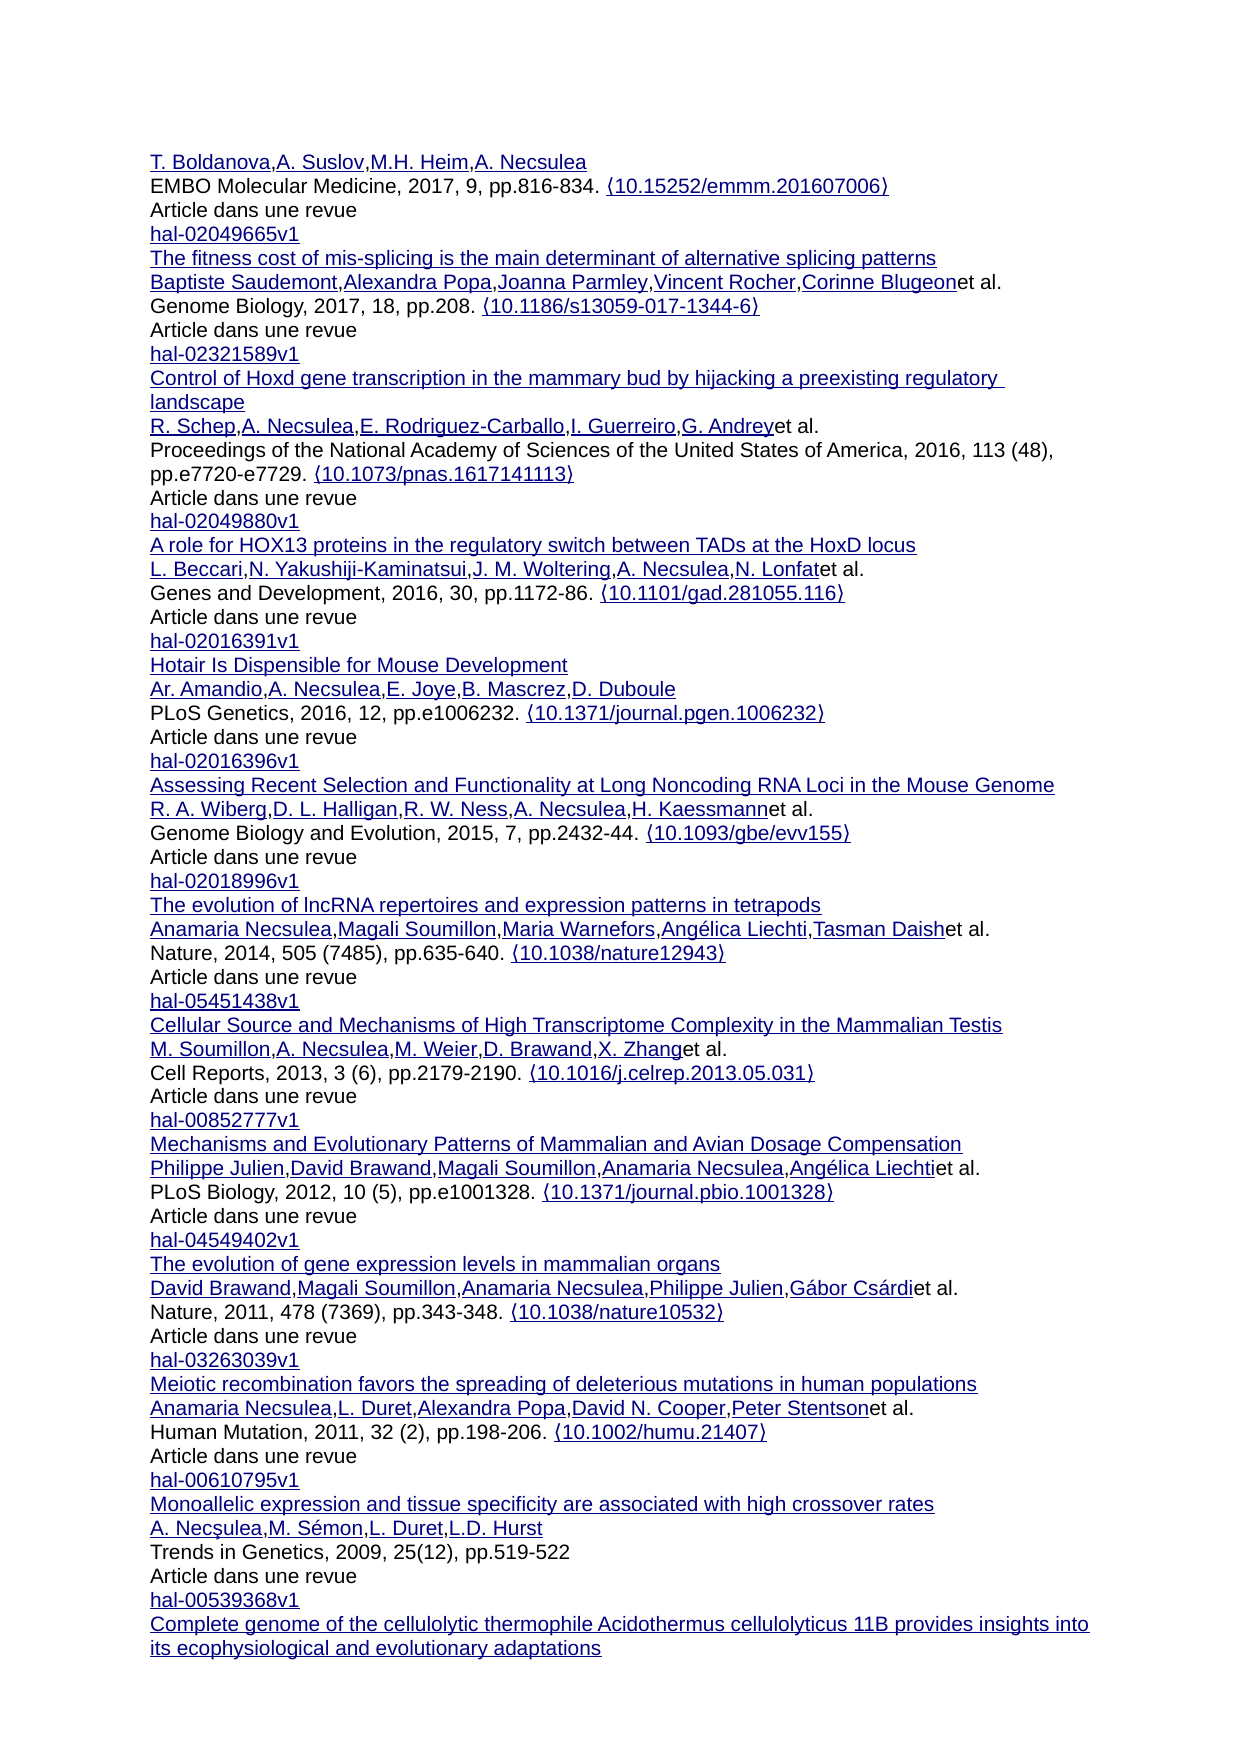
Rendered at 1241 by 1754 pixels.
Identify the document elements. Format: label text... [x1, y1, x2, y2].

table_cell Control of Hoxd gene transcription in the mammary bud by hijacking a preexisting regulatory landscape R. Schep,A. Necsulea,E. Rodriguez-Carballo,I. Guerreiro,G. Andreyet al. Proceedings of the National Academy of Sciences of the United States of America, 2016, 113 (48), pp.e7720-e7729. ⟨10.1073/pnas.1617141113⟩ Article dans une revue hal-02049880v1 [150, 366, 1090, 533]
table_cell The fitness cost of mis-splicing is the main determinant of alternative splicing patterns Baptiste Saudemont,Alexandra Popa,Joanna Parmley,Vincent Rocher,Corinne Blugeonet al. Genome Biology, 2017, 18, pp.208. ⟨10.1186/s13059-017-1344-6⟩ Article dans une revue hal-02321589v1 [150, 246, 1090, 366]
table_cell Meiotic recombination favors the spreading of deleterious mutations in human populations Anamaria Necsulea,L. Duret,Alexandra Popa,David N. Cooper,Peter Stentsonet al. Human Mutation, 2011, 32 (2), pp.198-206. ⟨10.1002/humu.21407⟩ Article dans une revue hal-00610795v1 [150, 1372, 1090, 1492]
table_cell A role for HOX13 proteins in the regulatory switch between TADs at the HoxD locus L. Beccari,N. Yakushiji-Kaminatsui,J. M. Woltering,A. Necsulea,N. Lonfatet al. Genes and Development, 2016, 30, pp.1172-86. ⟨10.1101/gad.281055.116⟩ Article dans une revue hal-02016391v1 [150, 533, 1090, 653]
table_cell Monoallelic expression and tissue specificity are associated with high crossover rates A. Necşulea,M. Sémon,L. Duret,L.D. Hurst Trends in Genetics, 2009, 25(12), pp.519-522 Article dans une revue hal-00539368v1 [150, 1492, 1090, 1611]
table_cell The evolution of gene expression levels in mammalian organs David Brawand,Magali Soumillon,Anamaria Necsulea,Philippe Julien,Gábor Csárdiet al. Nature, 2011, 478 (7369), pp.343-348. ⟨10.1038/nature10532⟩ Article dans une revue hal-03263039v1 [150, 1252, 1090, 1372]
table_cell T. Boldanova,A. Suslov,M.H. Heim,A. Necsulea EMBO Molecular Medicine, 2017, 9, pp.816-834. ⟨10.15252/emmm.201607006⟩ Article dans une revue hal-02049665v1 [150, 150, 1090, 246]
table_cell Mechanisms and Evolutionary Patterns of Mammalian and Avian Dosage Compensation Philippe Julien,David Brawand,Magali Soumillon,Anamaria Necsulea,Angélica Liechtiet al. PLoS Biology, 2012, 10 (5), pp.e1001328. ⟨10.1371/journal.pbio.1001328⟩ Article dans une revue hal-04549402v1 [150, 1132, 1090, 1252]
table_cell its ecophysiological and evolutionary adaptations [150, 1633, 1090, 1659]
table_cell Hotair Is Dispensible for Mouse Development Ar. Amandio,A. Necsulea,E. Joye,B. Mascrez,D. Duboule PLoS Genetics, 2016, 12, pp.e1006232. ⟨10.1371/journal.pgen.1006232⟩ Article dans une revue hal-02016396v1 [150, 653, 1090, 773]
table_cell Complete genome of the cellulolytic thermophile Acidothermus cellulolyticus 11B provides insights into [150, 1611, 1090, 1632]
table_cell The evolution of lncRNA repertoires and expression patterns in tetrapods Anamaria Necsulea,Magali Soumillon,Maria Warnefors,Angélica Liechti,Tasman Daishet al. Nature, 2014, 505 (7485), pp.635-640. ⟨10.1038/nature12943⟩ Article dans une revue hal-05451438v1 [150, 893, 1090, 1012]
table_cell Assessing Recent Selection and Functionality at Long Noncoding RNA Loci in the Mouse Genome R. A. Wiberg,D. L. Halligan,R. W. Ness,A. Necsulea,H. Kaessmannet al. Genome Biology and Evolution, 2015, 7, pp.2432-44. ⟨10.1093/gbe/evv155⟩ Article dans une revue hal-02018996v1 [150, 773, 1090, 893]
table_cell Cellular Source and Mechanisms of High Transcriptome Complexity in the Mammalian Testis M. Soumillon,A. Necsulea,M. Weier,D. Brawand,X. Zhanget al. Cell Reports, 2013, 3 (6), pp.2179-2190. ⟨10.1016/j.celrep.2013.05.031⟩ Article dans une revue hal-00852777v1 [150, 1013, 1090, 1132]
